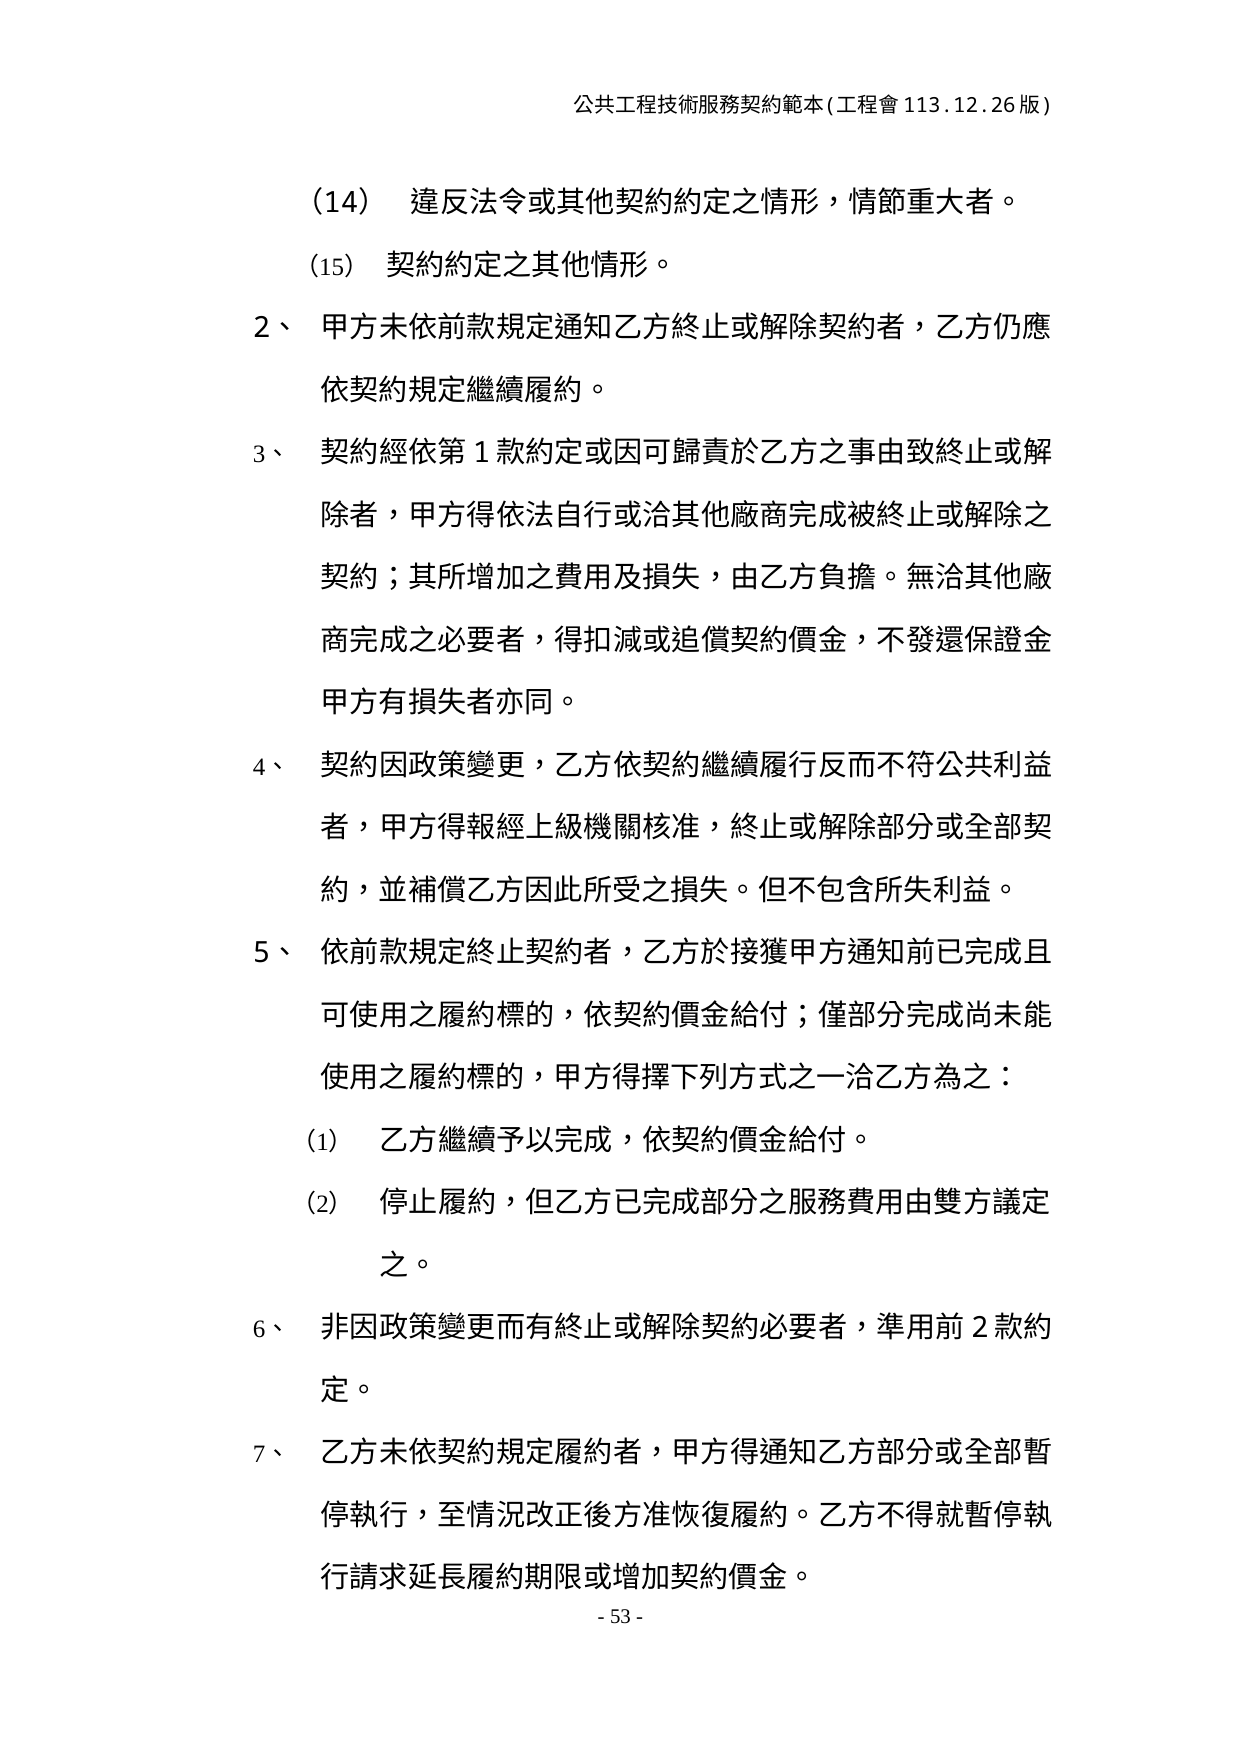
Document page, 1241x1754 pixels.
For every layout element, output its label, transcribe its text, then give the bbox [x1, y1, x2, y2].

list 依前款規定終止契約者，乙方於接獲甲方通知前已完成且可使用之履約標的，依契約價金給付；僅部分完成尚未能使用之履約標的，甲方得擇下列方式之一洽乙方為之： [253, 908, 1053, 1096]
list 違反法令或其他契約約定之情形，情節重大者。 [294, 158, 1053, 221]
list 乙方繼續予以完成，依契約價金給付。 [291, 1096, 1053, 1158]
list 停止履約，但乙方已完成部分之服務費用由雙方議定之。 [291, 1158, 1053, 1283]
list 非因政策變更而有終止或解除契約必要者，準用前2款約定。 [253, 1283, 1053, 1408]
list 契約約定之其他情形。 [294, 221, 1053, 283]
list 契約經依第1款約定或因可歸責於乙方之事由致終止或解除者，甲方得依法自行或洽其他廠商完成被終止或解除之契約；其所增加之費用及損失，由乙方負擔。無洽其他廠商完成之必要者，得扣減或追償契約價金，不發還保證金。甲方有損失者亦同。 [253, 408, 1053, 721]
list 乙方未依契約規定履約者，甲方得通知乙方部分或全部暫停執行，至情況改正後方准恢復履約。乙方不得就暫停執行請求延長履約期限或增加契約價金。 [253, 1408, 1053, 1596]
list 契約因政策變更，乙方依契約繼續履行反而不符公共利益者，甲方得報經上級機關核准，終止或解除部分或全部契約，並補償乙方因此所受之損失。但不包含所失利益。 [253, 721, 1053, 908]
list 甲方未依前款規定通知乙方終止或解除契約者，乙方仍應依契約規定繼續履約。 [253, 283, 1053, 408]
